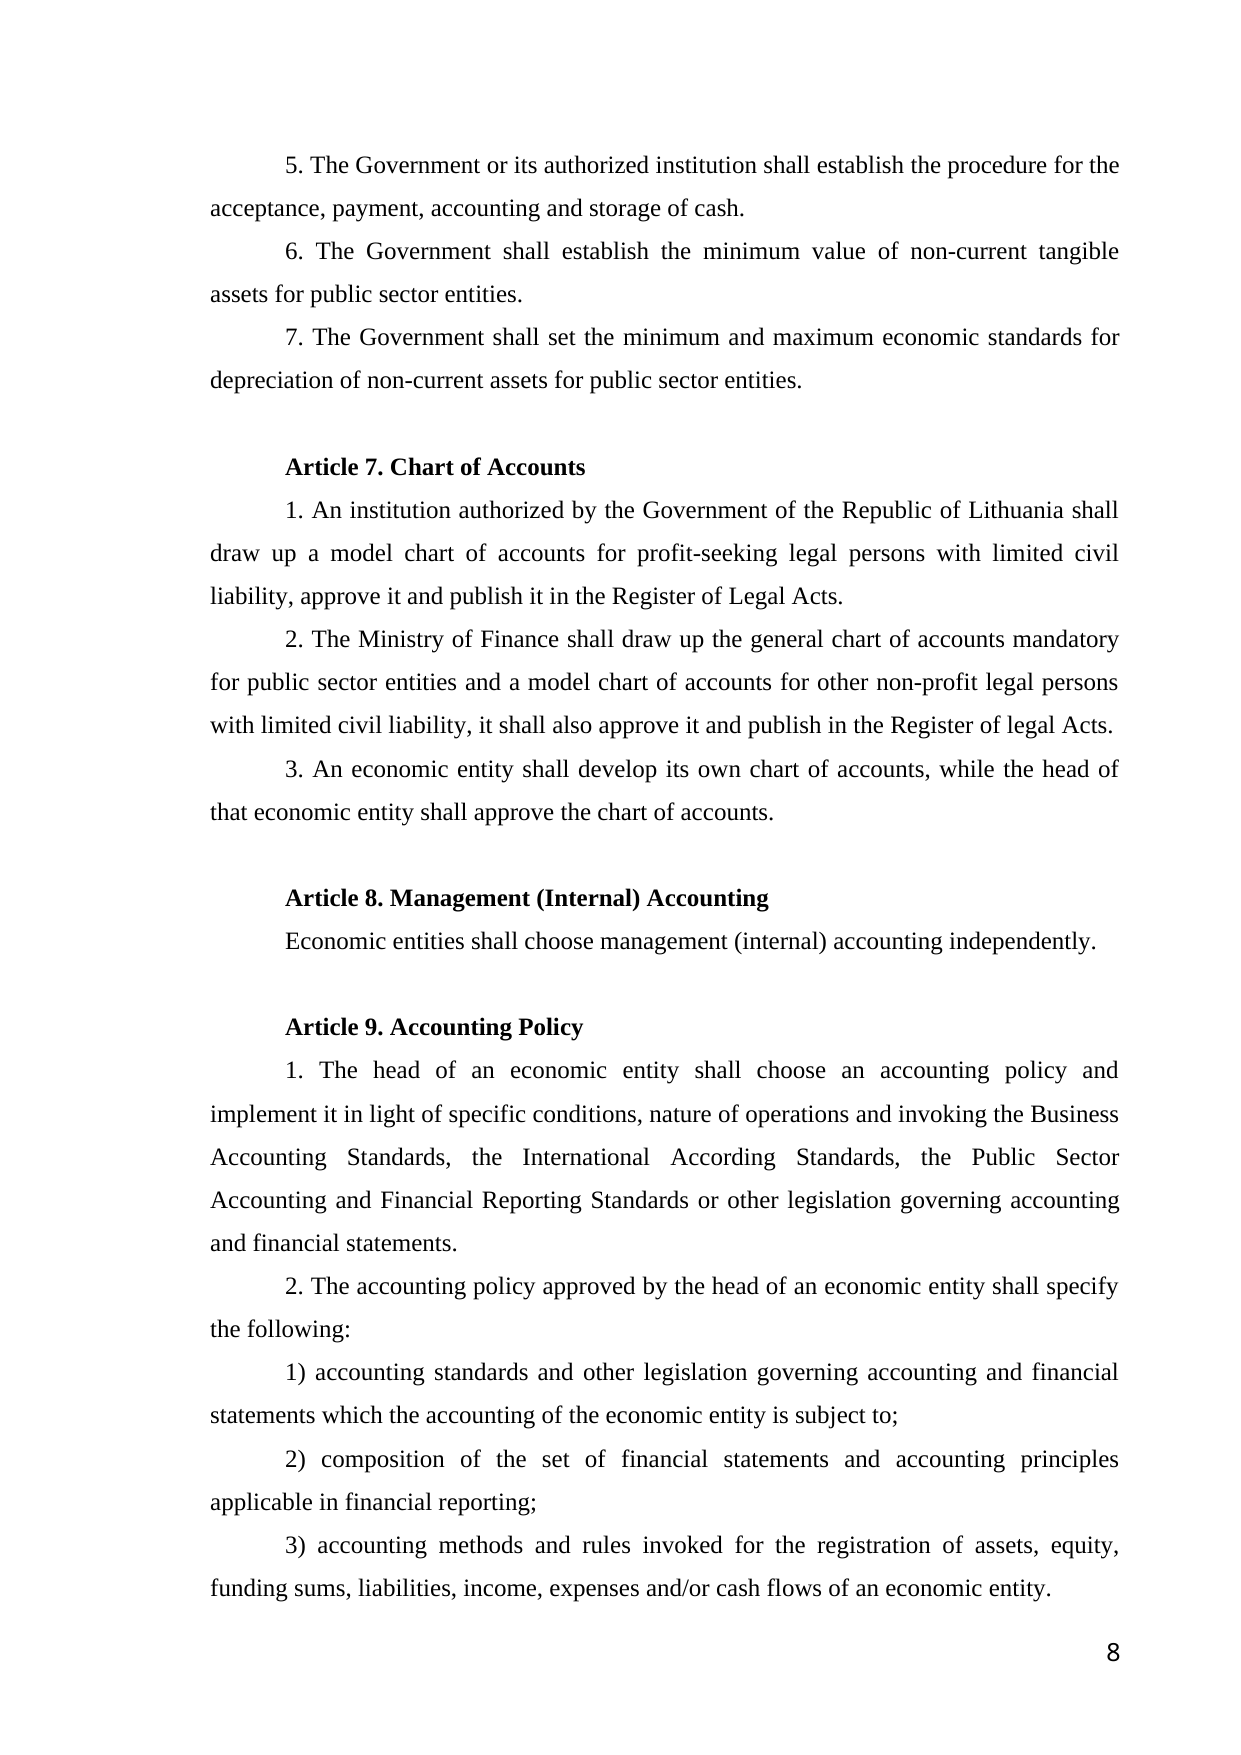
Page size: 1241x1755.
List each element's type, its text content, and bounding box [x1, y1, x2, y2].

text 6. The Government shall establish the minimum value of non-current tangible assets for public sector entities. [210, 236, 1120, 308]
text 2. The Ministry of Finance shall draw up the general chart of accounts mandatory for public sector entities and a model chart of accounts for other non-profit legal persons with limited civil liability, it shall also approve it and publish in the Register of legal Acts. [210, 624, 1120, 739]
text 1) accounting standards and other legislation governing accounting and financial statements which the accounting of the economic entity is subject to; [210, 1357, 1120, 1429]
text 3. An economic entity shall develop its own chart of accounts, while the head of that economic entity shall approve the chart of accounts. [210, 754, 1120, 826]
text Article 9. Accounting Policy [210, 1012, 1120, 1041]
text 2. The accounting policy approved by the head of an economic entity shall specify the following: [210, 1271, 1120, 1343]
text 2) composition of the set of financial statements and accounting principles applicable in financial reporting; [210, 1444, 1120, 1516]
text Article 8. Management (Internal) Accounting [210, 883, 1120, 912]
text 5. The Government or its authorized institution shall establish the procedure for the acceptance, payment, accounting and storage of cash. [210, 150, 1120, 222]
text 1. An institution authorized by the Government of the Republic of Lithuania shall draw up a model chart of accounts for profit-seeking legal persons with limited civil liability, approve it and publish it in the Register of Legal Acts. [210, 495, 1120, 610]
text 3) accounting methods and rules invoked for the registration of assets, equity, funding sums, liabilities, income, expenses and/or cash flows of an economic entity. [210, 1530, 1120, 1602]
text Economic entities shall choose management (internal) accounting independently. [210, 926, 1120, 955]
text Article 7. Chart of Accounts [210, 452, 1120, 481]
text 7. The Government shall set the minimum and maximum economic standards for depreciation of non-current assets for public sector entities. [210, 322, 1120, 394]
text 1. The head of an economic entity shall choose an accounting policy and implement it in light of specific conditions, nature of operations and invoking the Business Accounting Standards, the International According Standards, the Public Sector Accounting and Financial Reporting Standards or other legislation governing accounting and financial statements. [210, 1056, 1120, 1257]
